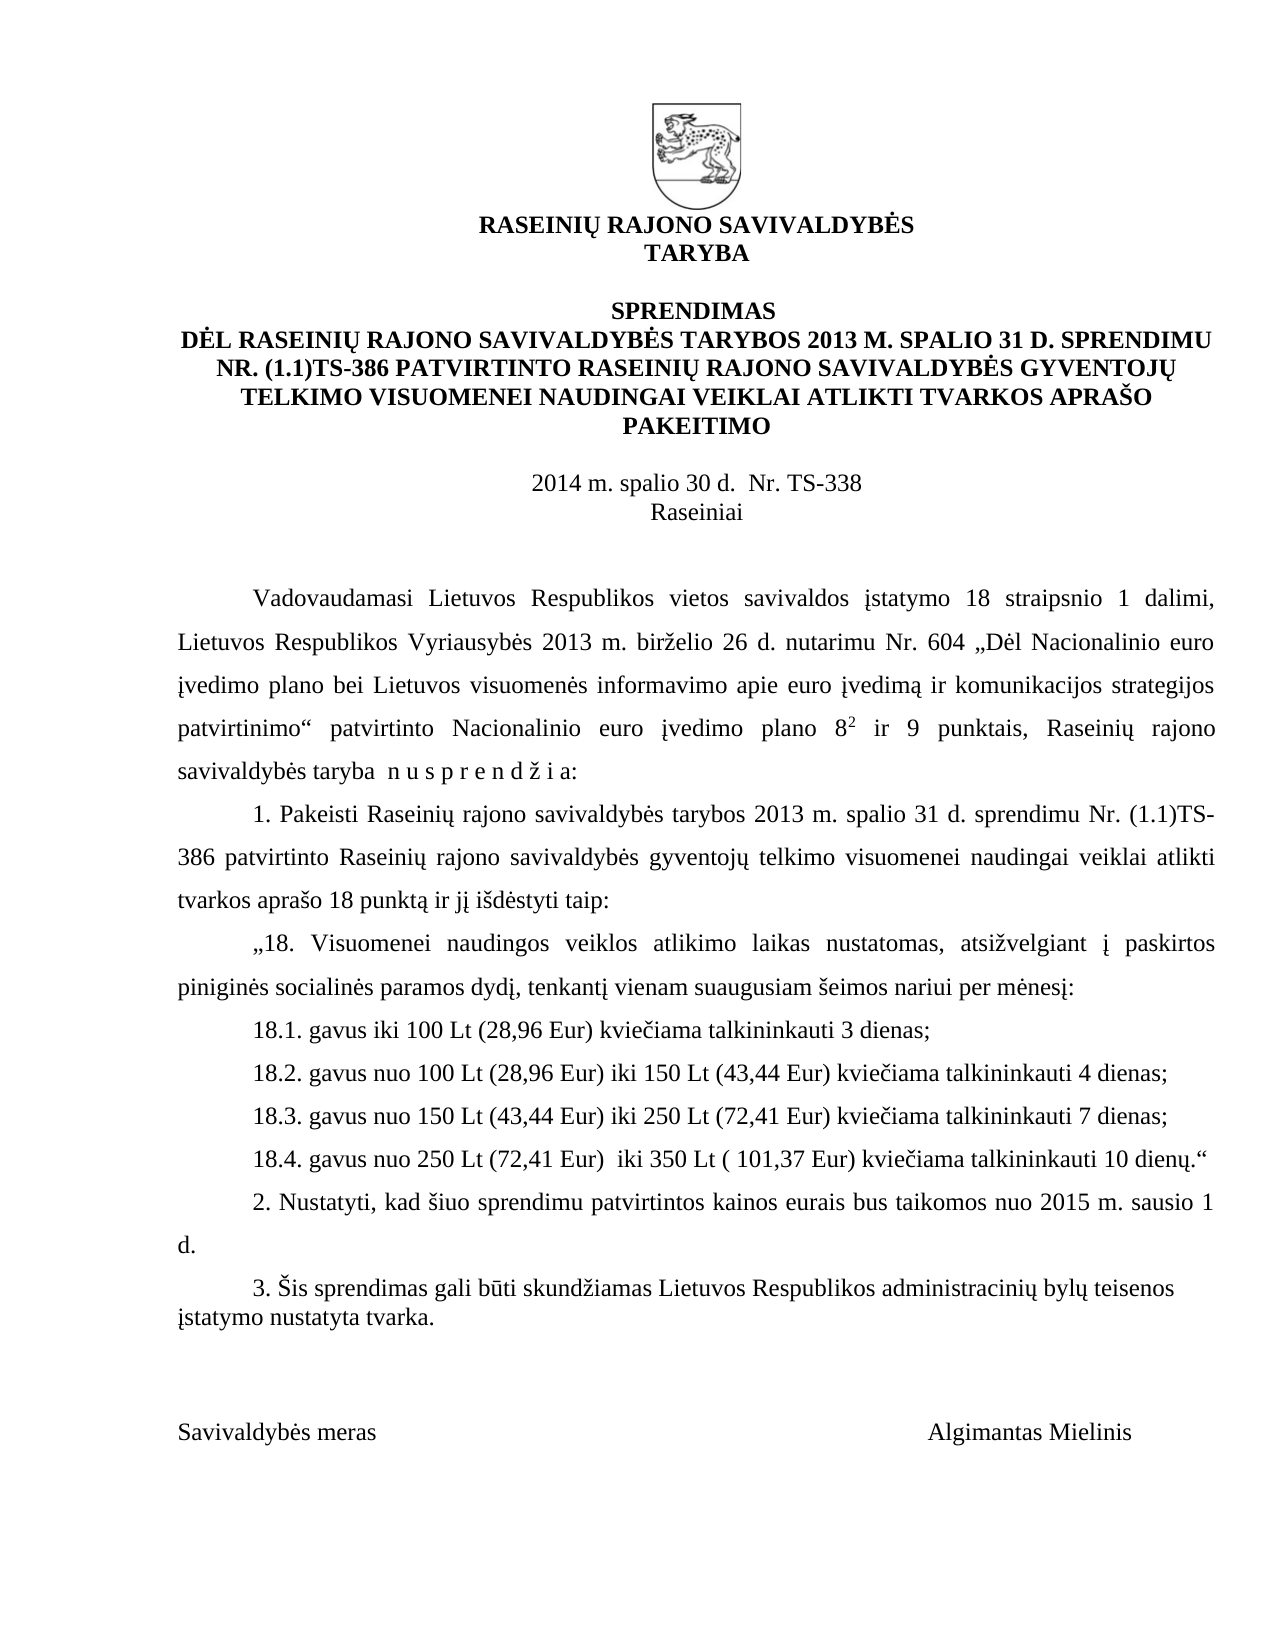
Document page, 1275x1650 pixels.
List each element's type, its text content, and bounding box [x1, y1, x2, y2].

text Savivaldybės meras Algimantas Mielinis [177, 1417, 1216, 1446]
text 18.4. gavus nuo 250 Lt (72,41 Eur) iki 350 Lt ( 101,37 Eur) kviečiama talkininkauti 10 dienų.“ [177, 1144, 1216, 1173]
text DĖL RASEINIŲ RAJONO SAVIVALDYBĖS TARYBOS 2013 M. SPALIO 31 D. SPRENDIMU NR. (1.1)TS-386 PATVIRTINTO RASEINIŲ RAJONO SAVIVALDYBĖS GYVENTOJŲ TELKIMO VISUOMENEI NAUDINGAI VEIKLAI ATLIKTI TVARKOS APRAŠO PAKEITIMO [177, 325, 1216, 440]
text 18.1. gavus iki 100 Lt (28,96 Eur) kviečiama talkininkauti 3 dienas; [177, 1015, 1216, 1043]
text 18.3. gavus nuo 150 Lt (43,44 Eur) iki 250 Lt (72,41 Eur) kviečiama talkininkauti 7 dienas; [177, 1101, 1216, 1130]
text 2. Nustatyti, kad šiuo sprendimu patvirtintos kainos eurais bus taikomos nuo 2015 m. sausio 1 d. [177, 1187, 1216, 1259]
text Vadovaudamasi Lietuvos Respublikos vietos savivaldos įstatymo 18 straipsnio 1 dalimi, Lietuvos Respublikos Vyriausybės 2013 m. birželio 26 d. nutarimu Nr. 604 „Dėl Nacionalinio euro įvedimo plano bei Lietuvos visuomenės informavimo apie euro įvedimą ir komunikacijos strategijos patvirtinimo“ patvirtinto Nacionalinio euro įvedimo plano 82 ir 9 punktais, Raseinių rajono savivaldybės taryba n u s p r e n d ž i a: [177, 583, 1216, 785]
text 1. Pakeisti Raseinių rajono savivaldybės tarybos 2013 m. spalio 31 d. sprendimu Nr. (1.1)TS-386 patvirtinto Raseinių rajono savivaldybės gyventojų telkimo visuomenei naudingai veiklai atlikti tvarkos aprašo 18 punktą ir jį išdėstyti taip: [177, 799, 1216, 914]
text SPRENDIMAS [177, 296, 1216, 325]
text TARYBA [177, 238, 1216, 267]
text 2014 m. spalio 30 d. Nr. TS-338 [177, 468, 1216, 497]
text 18.2. gavus nuo 100 Lt (28,96 Eur) iki 150 Lt (43,44 Eur) kviečiama talkininkauti 4 dienas; [177, 1058, 1216, 1087]
text „18. Visuomenei naudingos veiklos atlikimo laikas nustatomas, atsižvelgiant į paskirtos piniginės socialinės paramos dydį, tenkantį vienam suaugusiam šeimos nariui per mėnesį: [177, 928, 1216, 1000]
text RASEINIŲ RAJONO SAVIVALDYBĖS [177, 210, 1216, 238]
text Raseiniai [177, 497, 1216, 526]
text 3. Šis sprendimas gali būti skundžiamas Lietuvos Respublikos administracinių bylų teisenos įstatymo nustatyta tvarka. [177, 1273, 1216, 1331]
